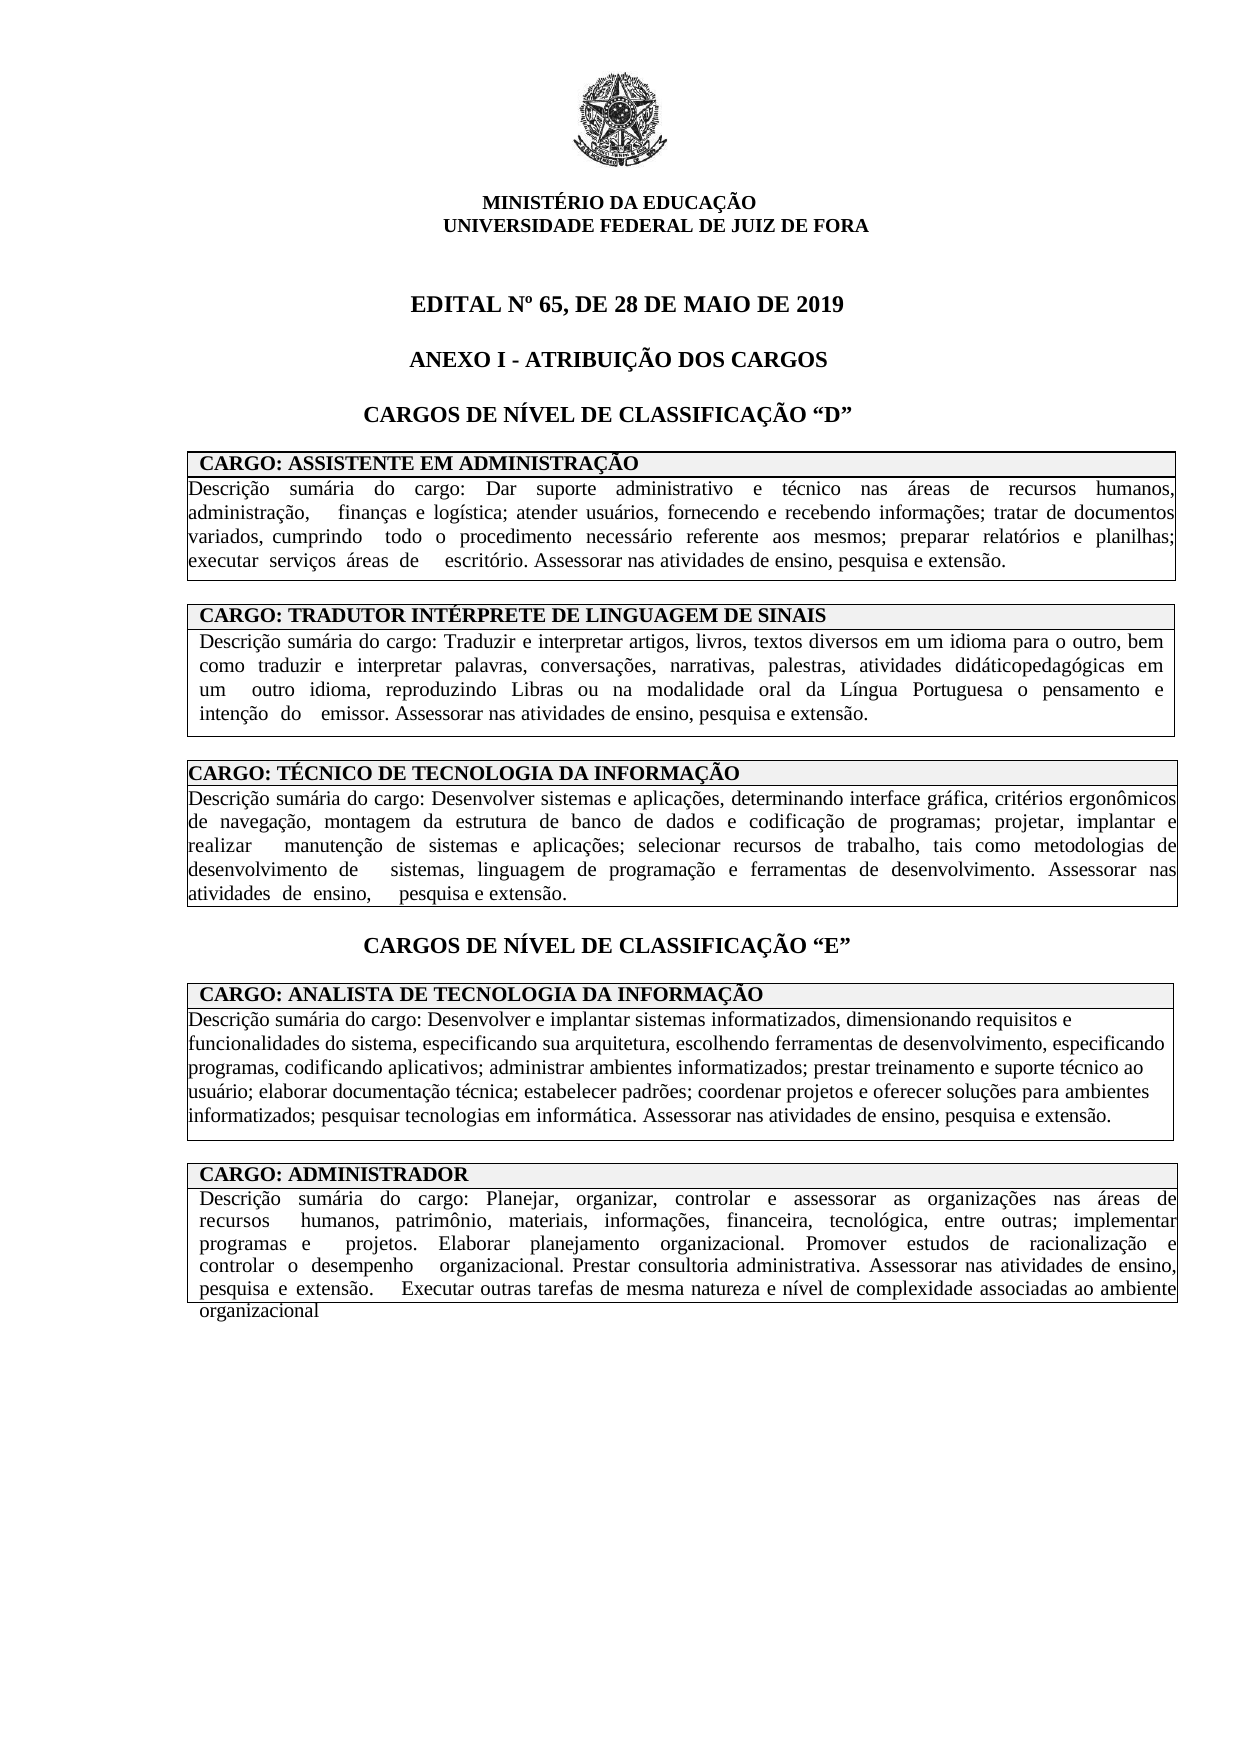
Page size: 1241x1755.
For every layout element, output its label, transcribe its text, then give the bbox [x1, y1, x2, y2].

text EDITAL Nº 65, DE 28 DE MAIO DE 2019 [410, 289, 1191, 317]
text CARGOS DE NÍVEL DE CLASSIFICAÇÃO “D” [363, 401, 1191, 427]
text ANEXO I - ATRIBUIÇÃO DOS CARGOS [409, 346, 1191, 372]
text MINISTÉRIO DA EDUCAÇÃO UNIVERSIDADE FEDERAL DE JUIZ DE FORA [443, 191, 871, 237]
text CARGOS DE NÍVEL DE CLASSIFICAÇÃO “E” [363, 933, 1191, 959]
